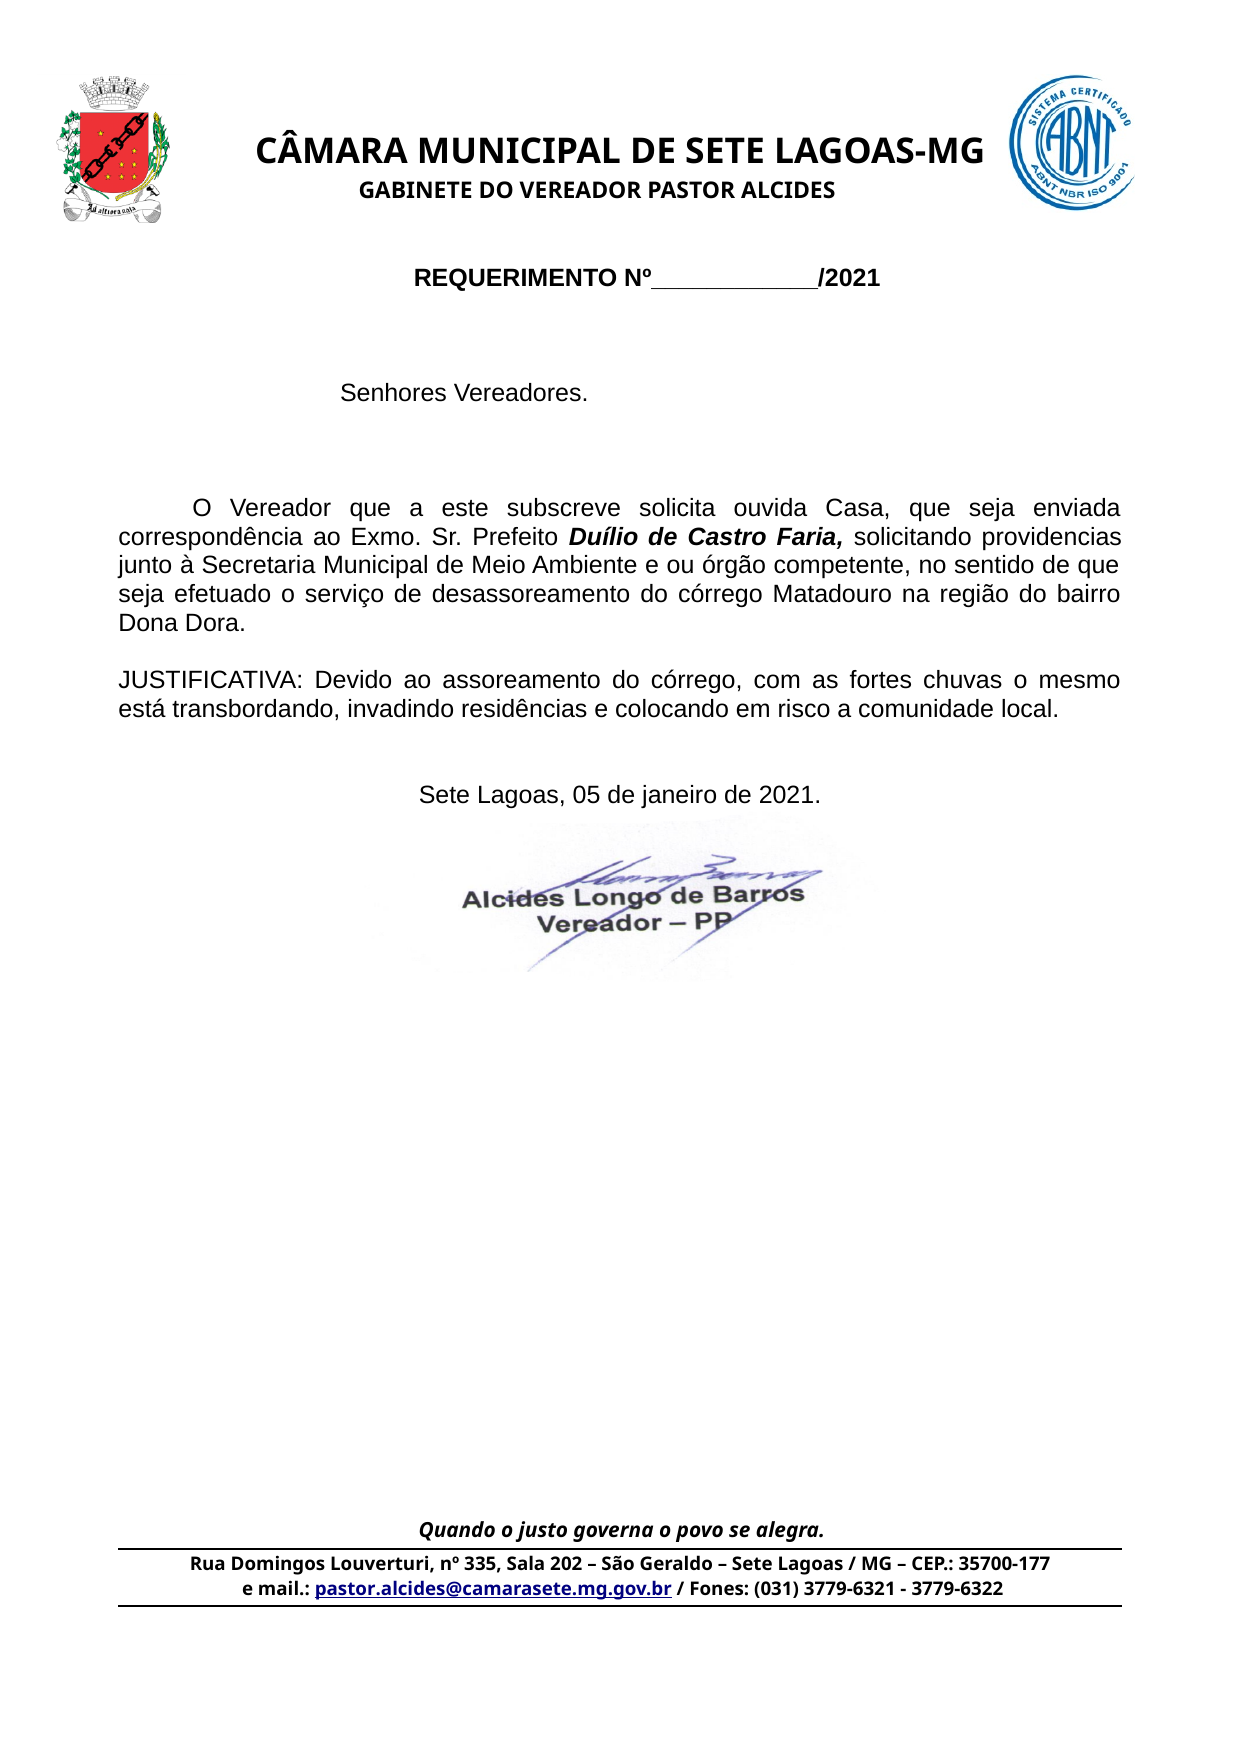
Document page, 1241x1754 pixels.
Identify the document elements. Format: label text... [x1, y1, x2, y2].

text Sete Lagoas, 05 de janeiro de 2021. [118, 781, 1122, 809]
text REQUERIMENTO Nº____________/2021 [340, 263, 1122, 292]
text JUSTIFICATIVA: Devido ao assoreamento do córrego, com as fortes chuvas o mesmo está transbordando, invadindo residências e colocando em risco a comunidade local. [118, 666, 1122, 723]
text Senhores Vereadores. [118, 378, 1122, 407]
text O Vereador que a este subscreve solicita ouvida Casa, que seja enviada correspondência ao Exmo. Sr. Prefeito Duílio de Castro Faria, solicitando providencias junto à Secretaria Municipal de Meio Ambiente e ou órgão competente, no sentido de que seja efetuado o serviço de desassoreamento do córrego Matadouro na região do bairro Dona Dora. [118, 493, 1122, 637]
